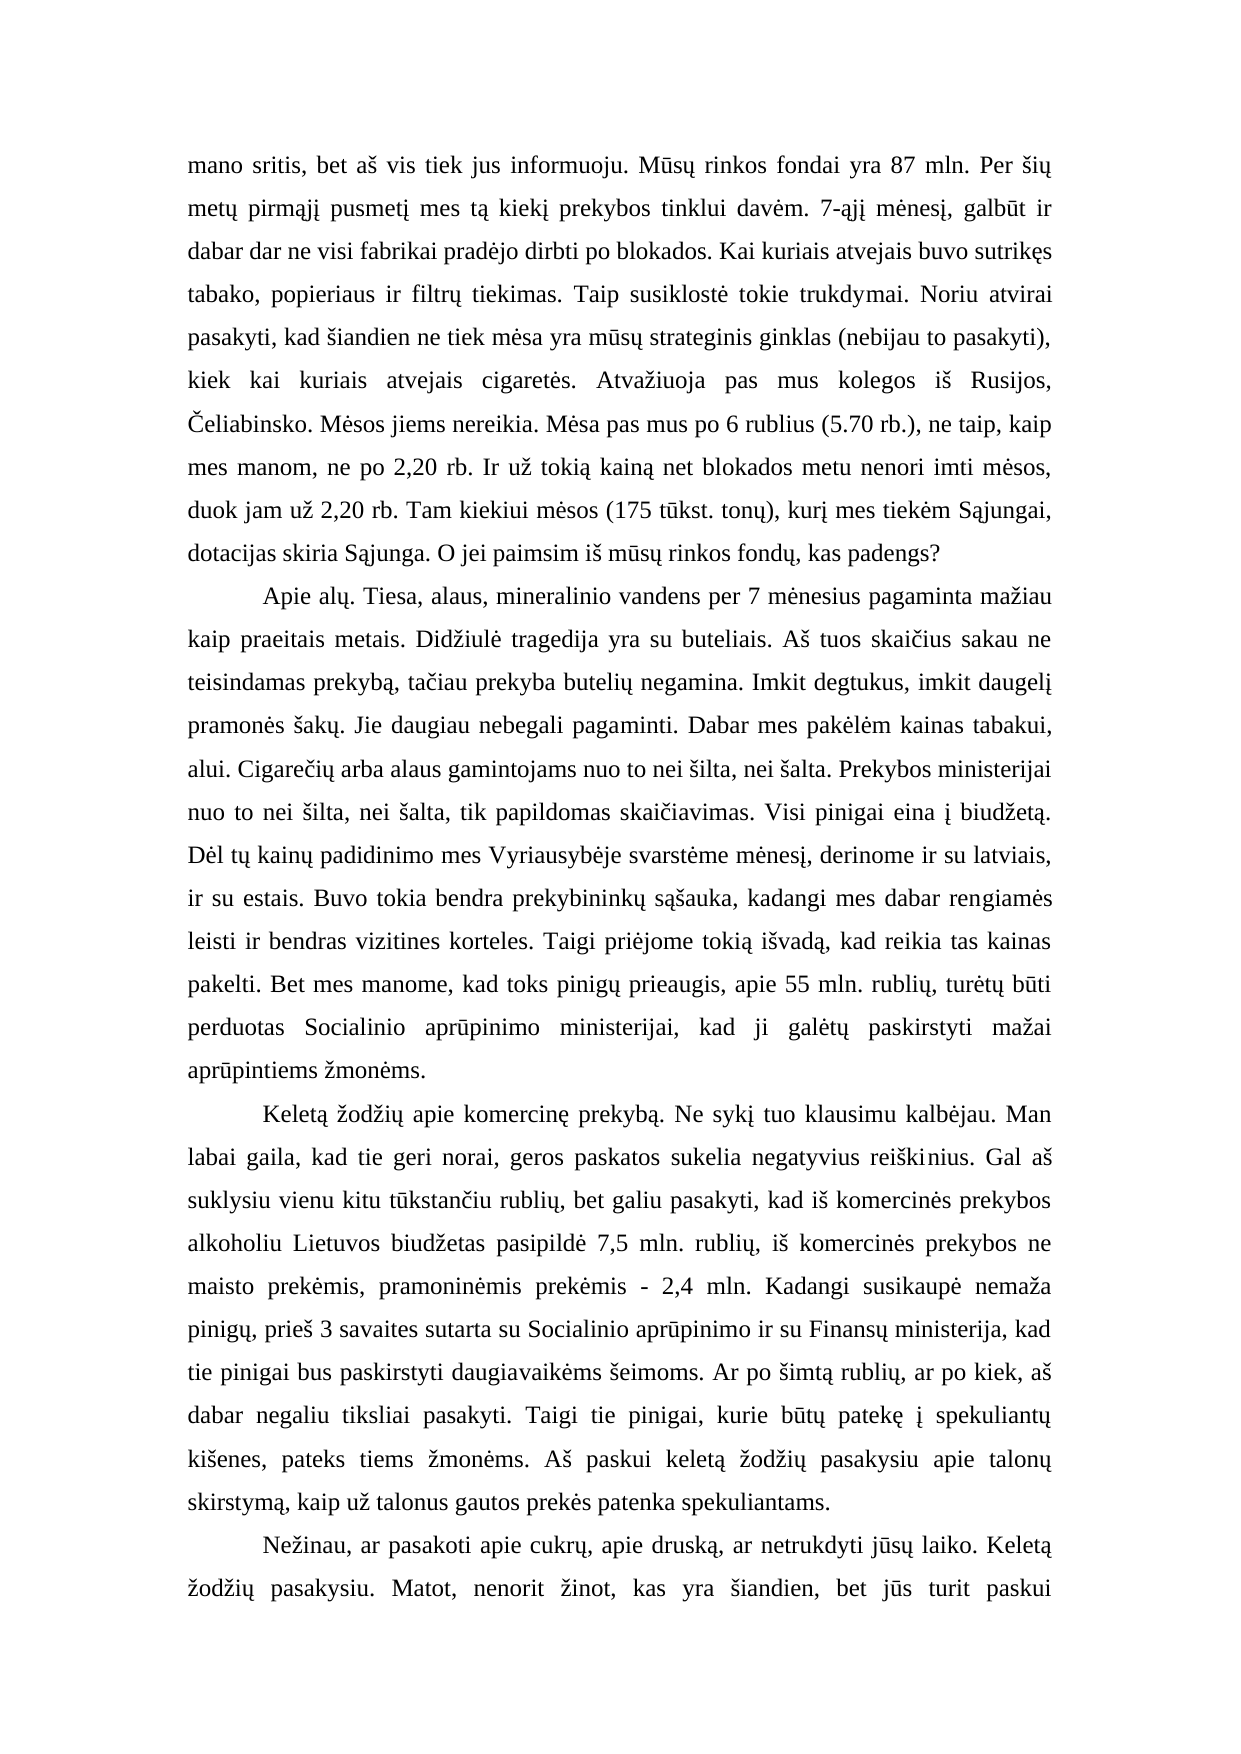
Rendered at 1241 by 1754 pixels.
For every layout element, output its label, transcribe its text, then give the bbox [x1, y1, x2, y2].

text Nežinau, ar pasakoti apie cukrų, apie druską, ar netrukdyti jūsų laiko. Keletą žodžių pasakysiu. Matot, nenorit žinot, kas yra šiandien, bet jūs turit paskui [187, 1530, 1053, 1602]
text Keletą žodžių apie komercinę prekybą. Ne sykį tuo klausimu kalbėjau. Man labai gaila, kad tie geri norai, geros paskatos sukelia negatyvius reiški­nius. Gal aš suklysiu vienu kitu tūkstančiu rublių, bet galiu pasakyti, kad iš komercinės prekybos alkoholiu Lietuvos biudžetas pasipildė 7,5 mln. rublių, iš komercinės prekybos ne maisto prekėmis, pramoninėmis prekėmis - 2,4 mln. Kadangi susikaupė nemaža pinigų, prieš 3 savaites sutarta su Socialinio aprūpinimo ir su Finansų ministerija, kad tie pinigai bus paskirstyti daugia­vaikėms šeimoms. Ar po šimtą rublių, ar po kiek, aš dabar negaliu tiksliai pasakyti. Taigi tie pinigai, kurie būtų patekę į spekuliantų kišenes, pateks tiems žmonėms. Aš paskui keletą žodžių pasakysiu apie talonų skirstymą, kaip už talonus gautos prekės patenka spekuliantams. [187, 1099, 1053, 1516]
text Apie alų. Tiesa, alaus, mineralinio vandens per 7 mėnesius pagaminta mažiau kaip praeitais metais. Didžiulė tragedija yra su buteliais. Aš tuos skaičius sakau ne teisindamas prekybą, tačiau prekyba butelių negamina. Imkit degtukus, imkit daugelį pramonės šakų. Jie daugiau nebegali paga­minti. Dabar mes pakėlėm kainas tabakui, alui. Cigarečių arba alaus gamintojams nuo to nei šilta, nei šalta. Prekybos ministerijai nuo to nei šilta, nei šalta, tik papildomas skaičiavimas. Visi pinigai eina į biudžetą. Dėl tų kainų padidinimo mes Vyriausybėje svarstėme mėnesį, derinome ir su latviais, ir su estais. Buvo tokia bendra prekybininkų sąšauka, kadangi mes dabar ren­giamės leisti ir bendras vizitines korteles. Taigi priėjome tokią išvadą, kad reikia tas kainas pakelti. Bet mes manome, kad toks pinigų prieaugis, apie 55 mln. rublių, turėtų būti perduotas Socialinio aprūpinimo ministerijai, kad ji galėtų paskirstyti mažai aprūpintiems žmonėms. [187, 581, 1053, 1084]
text mano sritis, bet aš vis tiek jus informuoju. Mūsų rinkos fondai yra 87 mln. Per šių metų pirmąjį pusmetį mes tą kiekį prekybos tinklui davėm. 7-ąjį mėnesį, galbūt ir dabar dar ne visi fabrikai pradėjo dirbti po blokados. Kai kuriais atvejais buvo sutrikęs tabako, popieriaus ir filtrų tiekimas. Taip susiklostė tokie trukdy­mai. Noriu atvirai pasakyti, kad šiandien ne tiek mėsa yra mūsų strateginis ginklas (nebijau to pasakyti), kiek kai kuriais atvejais cigaretės. Atvažiuoja pas mus kolegos iš Rusijos, Čeliabinsko. Mėsos jiems nereikia. Mėsa pas mus po 6 rublius (5.70 rb.), ne taip, kaip mes manom, ne po 2,20 rb. Ir už tokią kainą net blokados metu nenori imti mėsos, duok jam už 2,20 rb. Tam kiekiui mėsos (175 tūkst. tonų), kurį mes tiekėm Sąjungai, dotacijas skiria Sąjunga. O jei paimsim iš mūsų rinkos fondų, kas padengs? [187, 150, 1053, 567]
